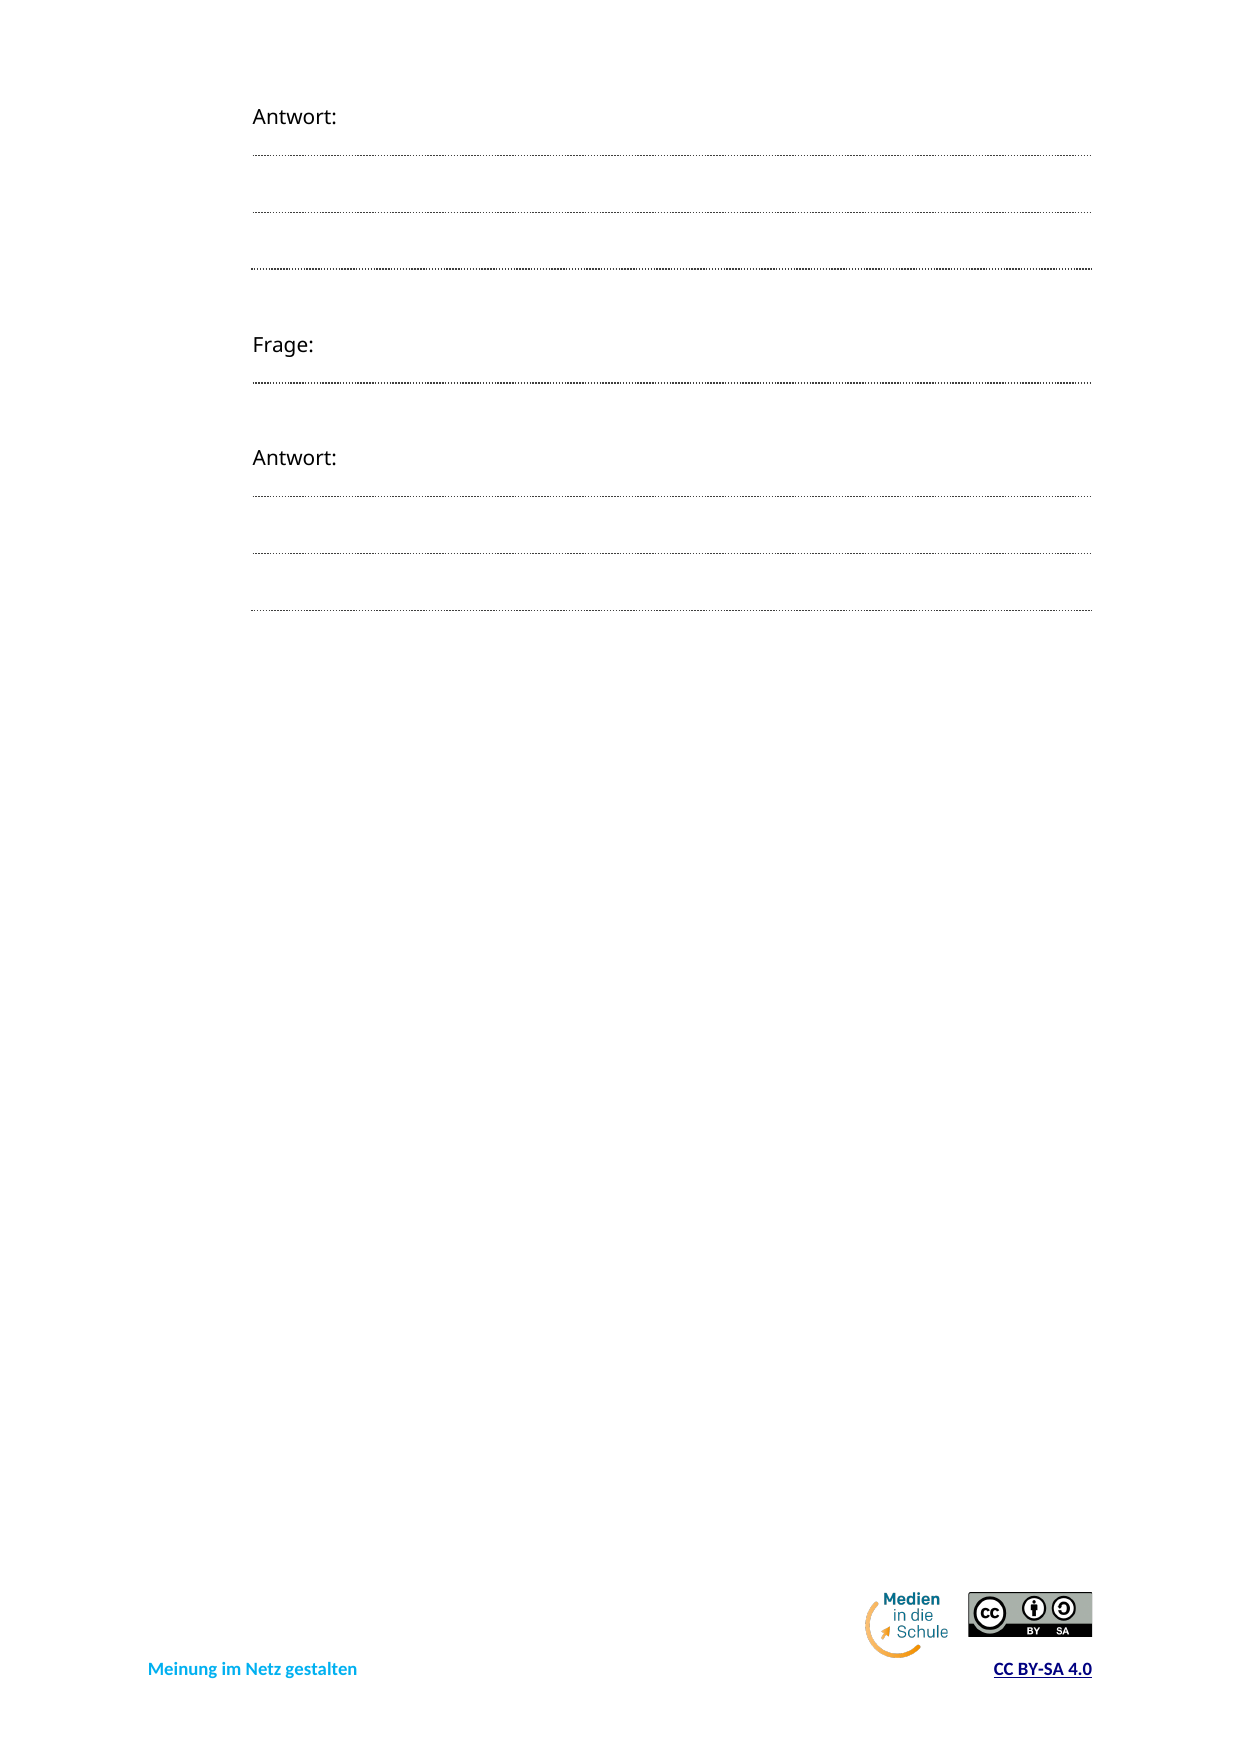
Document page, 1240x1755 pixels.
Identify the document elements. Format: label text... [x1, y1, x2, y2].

text Frage: [252, 330, 1092, 387]
text Antwort: [252, 443, 1092, 500]
text Antwort: [252, 102, 1092, 159]
